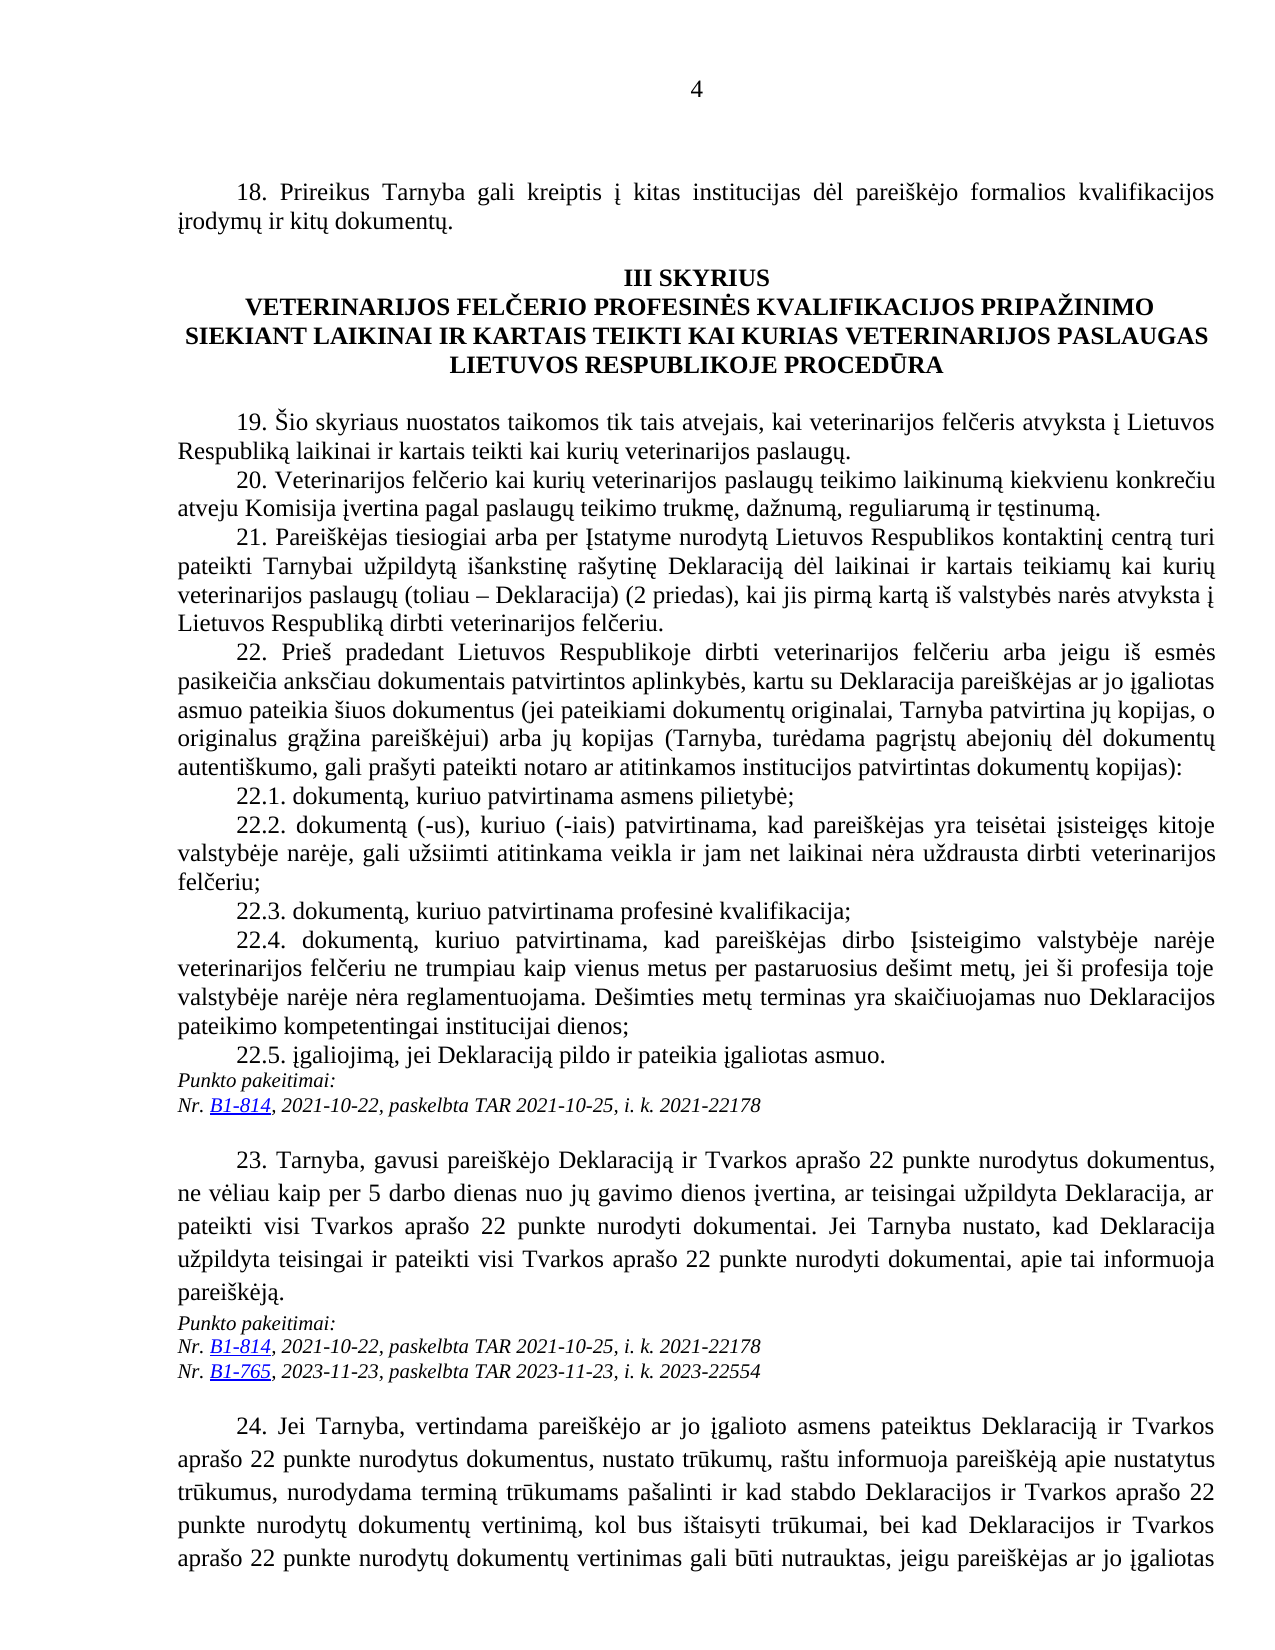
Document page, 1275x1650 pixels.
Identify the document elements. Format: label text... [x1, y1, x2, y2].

text VETERINARIJOS FELČERIO PROFESINĖS KVALIFIKACIJOS PRIPAŽINIMO SIEKIANT LAIKINAI IR KARTAIS TEIKTI kai kurias VETERINARIJOS PASLAUGAS LIETUVOS RESPUBLIKOJE PROCEDŪRA [177, 292, 1216, 378]
text 24. Jei Tarnyba, vertindama pareiškėjo ar jo įgalioto asmens pateiktus Deklaraciją ir Tvarkos aprašo 22 punkte nurodytus dokumentus, nustato trūkumų, raštu informuoja pareiškėją apie nustatytus trūkumus, nurodydama terminą trūkumams pašalinti ir kad stabdo Deklaracijos ir Tvarkos aprašo 22 punkte nurodytų dokumentų vertinimą, kol bus ištaisyti trūkumai, bei kad Deklaracijos ir Tvarkos aprašo 22 punkte nurodytų dokumentų vertinimas gali būti nutrauktas, jeigu pareiškėjas ar jo įgaliotas [177, 1411, 1216, 1572]
text 22.3. dokumentą, kuriuo patvirtinama profesinė kvalifikacija; [177, 896, 1216, 925]
text 22.2. dokumentą (-us), kuriuo (-iais) patvirtinama, kad pareiškėjas yra teisėtai įsisteigęs kitoje valstybėje narėje, gali užsiimti atitinkama veikla ir jam net laikinai nėra uždrausta dirbti veterinarijos felčeriu; [177, 810, 1216, 896]
text Punkto pakeitimai: [177, 1310, 1216, 1334]
text Nr. B1-765, 2023-11-23, paskelbta TAR 2023-11-23, i. k. 2023-22554 [177, 1358, 1216, 1383]
text III SKYRIUS [177, 263, 1216, 292]
text 20. Veterinarijos felčerio kai kurių veterinarijos paslaugų teikimo laikinumą kiekvienu konkrečiu atveju Komisija įvertina pagal paslaugų teikimo trukmę, dažnumą, reguliarumą ir tęstinumą. [177, 465, 1216, 522]
text Punkto pakeitimai: [177, 1068, 1216, 1092]
text 19. Šio skyriaus nuostatos taikomos tik tais atvejais, kai veterinarijos felčeris atvyksta į Lietuvos Respubliką laikinai ir kartais teikti kai kurių veterinarijos paslaugų. [177, 407, 1216, 465]
text 23. Tarnyba, gavusi pareiškėjo Deklaraciją ir Tvarkos aprašo 22 punkte nurodytus dokumentus, ne vėliau kaip per 5 darbo dienas nuo jų gavimo dienos įvertina, ar teisingai užpildyta Deklaracija, ar pateikti visi Tvarkos aprašo 22 punkte nurodyti dokumentai. Jei Tarnyba nustato, kad Deklaracija užpildyta teisingai ir pateikti visi Tvarkos aprašo 22 punkte nurodyti dokumentai, apie tai informuoja pareiškėją. [177, 1145, 1216, 1306]
text 18. Prireikus Tarnyba gali kreiptis į kitas institucijas dėl pareiškėjo formalios kvalifikacijos įrodymų ir kitų dokumentų. [177, 177, 1216, 235]
text 22.4. dokumentą, kuriuo patvirtinama, kad pareiškėjas dirbo Įsisteigimo valstybėje narėje veterinarijos felčeriu ne trumpiau kaip vienus metus per pastaruosius dešimt metų, jei ši profesija toje valstybėje narėje nėra reglamentuojama. Dešimties metų terminas yra skaičiuojamas nuo Deklaracijos pateikimo kompetentingai institucijai dienos; [177, 925, 1216, 1040]
text 22.5. įgaliojimą, jei Deklaraciją pildo ir pateikia įgaliotas asmuo. [177, 1040, 1216, 1068]
text 22. Prieš pradedant Lietuvos Respublikoje dirbti veterinarijos felčeriu arba jeigu iš esmės pasikeičia anksčiau dokumentais patvirtintos aplinkybės, kartu su Deklaracija pareiškėjas ar jo įgaliotas asmuo pateikia šiuos dokumentus (jei pateikiami dokumentų originalai, Tarnyba patvirtina jų kopijas, o originalus grąžina pareiškėjui) arba jų kopijas (Tarnyba, turėdama pagrįstų abejonių dėl dokumentų autentiškumo, gali prašyti pateikti notaro ar atitinkamos institucijos patvirtintas dokumentų kopijas): [177, 637, 1216, 781]
text Nr. B1-814, 2021-10-22, paskelbta TAR 2021-10-25, i. k. 2021-22178 [177, 1092, 1216, 1117]
text 21. Pareiškėjas tiesiogiai arba per Įstatyme nurodytą Lietuvos Respublikos kontaktinį centrą turi pateikti Tarnybai užpildytą išankstinę rašytinę Deklaraciją dėl laikinai ir kartais teikiamų kai kurių veterinarijos paslaugų (toliau – Deklaracija) (2 priedas), kai jis pirmą kartą iš valstybės narės atvyksta į Lietuvos Respubliką dirbti veterinarijos felčeriu. [177, 522, 1216, 637]
text 22.1. dokumentą, kuriuo patvirtinama asmens pilietybė; [177, 781, 1216, 810]
text Nr. B1-814, 2021-10-22, paskelbta TAR 2021-10-25, i. k. 2021-22178 [177, 1334, 1216, 1358]
